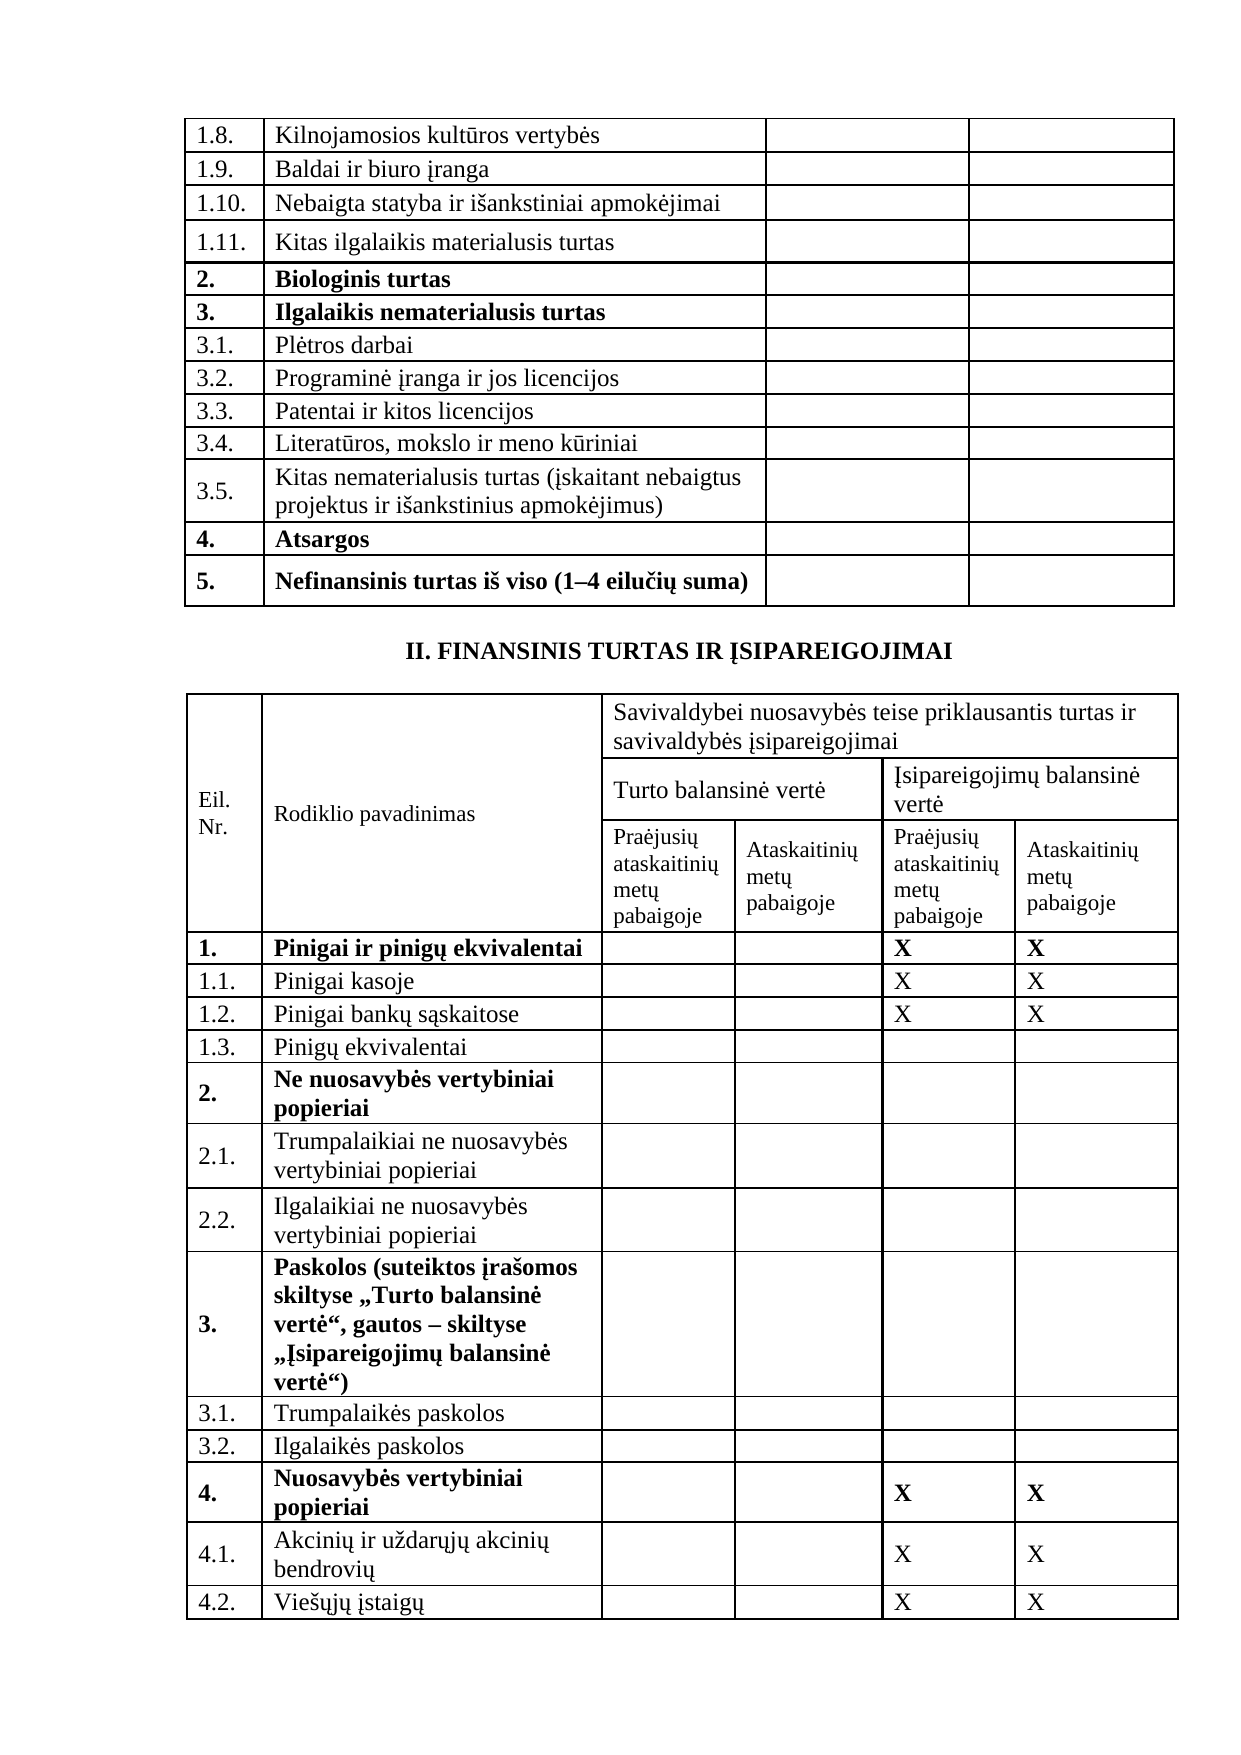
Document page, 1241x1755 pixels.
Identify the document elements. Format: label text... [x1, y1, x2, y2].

table_cell [1016, 1397, 1177, 1428]
table_cell Literatūros, mokslo ir meno kūriniai [265, 428, 765, 458]
table_cell [736, 1397, 881, 1428]
table_cell 3.3. [186, 395, 263, 426]
table_cell Turto balansinė vertė [603, 759, 881, 819]
table_cell 2. [186, 264, 263, 294]
table_cell 4. [188, 1463, 261, 1521]
table_cell [767, 428, 968, 458]
table_cell [970, 186, 1173, 219]
table_cell [767, 186, 968, 219]
table_cell 3.2. [188, 1431, 261, 1461]
table_cell Viešųjų įstaigų [263, 1586, 601, 1618]
table_cell [767, 264, 968, 294]
table_cell Baldai ir biuro įranga [265, 153, 765, 184]
table_cell [1016, 1124, 1177, 1187]
table_cell X [1016, 998, 1177, 1029]
table_cell 4.1. [188, 1523, 261, 1585]
table_cell Įsipareigojimų balansinė vertė [884, 759, 1177, 819]
table_cell [970, 119, 1173, 151]
table_cell [884, 1124, 1014, 1187]
table_cell 3. [188, 1252, 261, 1396]
table_cell [603, 1252, 734, 1396]
table_cell [736, 1523, 881, 1585]
text II. FINANSINIS TURTAS IR ĮSIPAREIGOJIMAI [177, 636, 1181, 664]
table_cell Paskolos (suteiktos įrašomos skiltyse „Turto balansinė vertė“, gautos – skiltyse „Įsipareigojimų balansinė vertė“) [263, 1252, 601, 1396]
table_header Eil. Nr. [188, 695, 261, 931]
table_cell Kilnojamosios kultūros vertybės [265, 119, 765, 151]
table_cell Nuosavybės vertybiniai popieriai [263, 1463, 601, 1521]
table_cell X [1016, 1463, 1177, 1521]
table_cell 3.5. [186, 460, 263, 521]
table_cell Ataskaitinių metų pabaigoje [1016, 821, 1177, 931]
table_cell [736, 998, 881, 1029]
table_cell 2.2. [188, 1189, 261, 1251]
table_cell [767, 362, 968, 393]
table_cell [603, 1189, 734, 1251]
table_cell [736, 965, 881, 996]
table_cell 1.11. [186, 221, 263, 261]
table_cell [603, 965, 734, 996]
table_cell [884, 1252, 1014, 1396]
table_cell [736, 1124, 881, 1187]
table_cell 3.1. [188, 1397, 261, 1428]
table_cell X [884, 998, 1014, 1029]
table_cell Plėtros darbai [265, 329, 765, 360]
table_cell X [1016, 933, 1177, 963]
table_cell Trumpalaikiai ne nuosavybės vertybiniai popieriai [263, 1124, 601, 1187]
table_cell 1.2. [188, 998, 261, 1029]
table_cell [767, 460, 968, 521]
table_cell 1.8. [186, 119, 263, 151]
table_cell Ataskaitinių metų pabaigoje [736, 821, 881, 931]
table_cell 3.4. [186, 428, 263, 458]
table_cell Biologinis turtas [265, 264, 765, 294]
table_cell [1016, 1031, 1177, 1062]
table_cell 1.3. [188, 1031, 261, 1062]
table_cell 1.10. [186, 186, 263, 219]
table_cell Pinigai ir pinigų ekvivalentai [263, 933, 601, 963]
table_cell [970, 153, 1173, 184]
table_cell [884, 1189, 1014, 1251]
table_cell [970, 264, 1173, 294]
table_cell [970, 362, 1173, 393]
table_cell Trumpalaikės paskolos [263, 1397, 601, 1428]
table_cell 5. [186, 556, 263, 605]
table_cell Patentai ir kitos licencijos [265, 395, 765, 426]
table_cell [603, 1124, 734, 1187]
table_cell [603, 1031, 734, 1062]
table_cell Kitas ilgalaikis materialusis turtas [265, 221, 765, 261]
table_cell [736, 1252, 881, 1396]
table_cell [603, 1063, 734, 1123]
table_cell [970, 221, 1173, 261]
table_cell [767, 556, 968, 605]
table_header Savivaldybei nuosavybės teise priklausantis turtas ir savivaldybės įsipareigojimai [603, 695, 1177, 757]
table_cell [970, 556, 1173, 605]
table_cell X [884, 1586, 1014, 1618]
table_cell [884, 1397, 1014, 1428]
table_cell 4. [186, 523, 263, 554]
table_cell [767, 119, 968, 151]
table_cell [767, 523, 968, 554]
table_cell [736, 933, 881, 963]
table_cell [767, 221, 968, 261]
table_cell [736, 1031, 881, 1062]
table_cell [603, 1463, 734, 1521]
table_cell 3. [186, 296, 263, 327]
table_cell [736, 1463, 881, 1521]
table_cell [603, 1397, 734, 1428]
table_cell 1.1. [188, 965, 261, 996]
table_cell [736, 1063, 881, 1123]
table_cell [736, 1431, 881, 1461]
table_cell [970, 460, 1173, 521]
table_cell [603, 998, 734, 1029]
table_cell [603, 1431, 734, 1461]
table_cell X [884, 1463, 1014, 1521]
table_cell Nefinansinis turtas iš viso (1–4 eilučių suma) [265, 556, 765, 605]
table_header Rodiklio pavadinimas [263, 695, 601, 931]
table_cell [767, 296, 968, 327]
table_cell Ilgalaikiai ne nuosavybės vertybiniai popieriai [263, 1189, 601, 1251]
table_cell [970, 428, 1173, 458]
table_cell Kitas nematerialusis turtas (įskaitant nebaigtus projektus ir išankstinius apmokėjimus) [265, 460, 765, 521]
table_cell 2.1. [188, 1124, 261, 1187]
table_cell [603, 1523, 734, 1585]
table_cell Atsargos [265, 523, 765, 554]
table_cell [1016, 1189, 1177, 1251]
table_cell 3.2. [186, 362, 263, 393]
table_cell Praėjusių ataskaitinių metų pabaigoje [884, 821, 1014, 931]
table_cell [884, 1031, 1014, 1062]
table_cell [736, 1586, 881, 1618]
table_cell 4.2. [188, 1586, 261, 1618]
table_cell Programinė įranga ir jos licencijos [265, 362, 765, 393]
table_cell [603, 933, 734, 963]
table_cell Nebaigta statyba ir išankstiniai apmokėjimai [265, 186, 765, 219]
table_cell 2. [188, 1063, 261, 1123]
table_cell [603, 1586, 734, 1618]
table_cell Praėjusių ataskaitinių metų pabaigoje [603, 821, 734, 931]
table_cell X [884, 933, 1014, 963]
table_cell [1016, 1252, 1177, 1396]
table_cell X [884, 1523, 1014, 1585]
table_cell 1.9. [186, 153, 263, 184]
table_cell Ne nuosavybės vertybiniai popieriai [263, 1063, 601, 1123]
table_cell [970, 329, 1173, 360]
table_cell X [1016, 1523, 1177, 1585]
table_cell X [1016, 1586, 1177, 1618]
table_cell Pinigai kasoje [263, 965, 601, 996]
table_cell Ilgalaikės paskolos [263, 1431, 601, 1461]
table_cell [884, 1431, 1014, 1461]
table_cell [767, 395, 968, 426]
table_cell [1016, 1063, 1177, 1123]
table_cell [736, 1189, 881, 1251]
table_cell Ilgalaikis nematerialusis turtas [265, 296, 765, 327]
table_cell Pinigų ekvivalentai [263, 1031, 601, 1062]
table_cell Akcinių ir uždarųjų akcinių bendrovių [263, 1523, 601, 1585]
table_cell Pinigai bankų sąskaitose [263, 998, 601, 1029]
table_cell [970, 296, 1173, 327]
table_cell 1. [188, 933, 261, 963]
table_cell [767, 329, 968, 360]
table_cell [970, 523, 1173, 554]
table_cell [970, 395, 1173, 426]
table_cell [884, 1063, 1014, 1123]
table_cell X [884, 965, 1014, 996]
table_cell 3.1. [186, 329, 263, 360]
table_cell [767, 153, 968, 184]
table_cell [1016, 1431, 1177, 1461]
table_cell X [1016, 965, 1177, 996]
